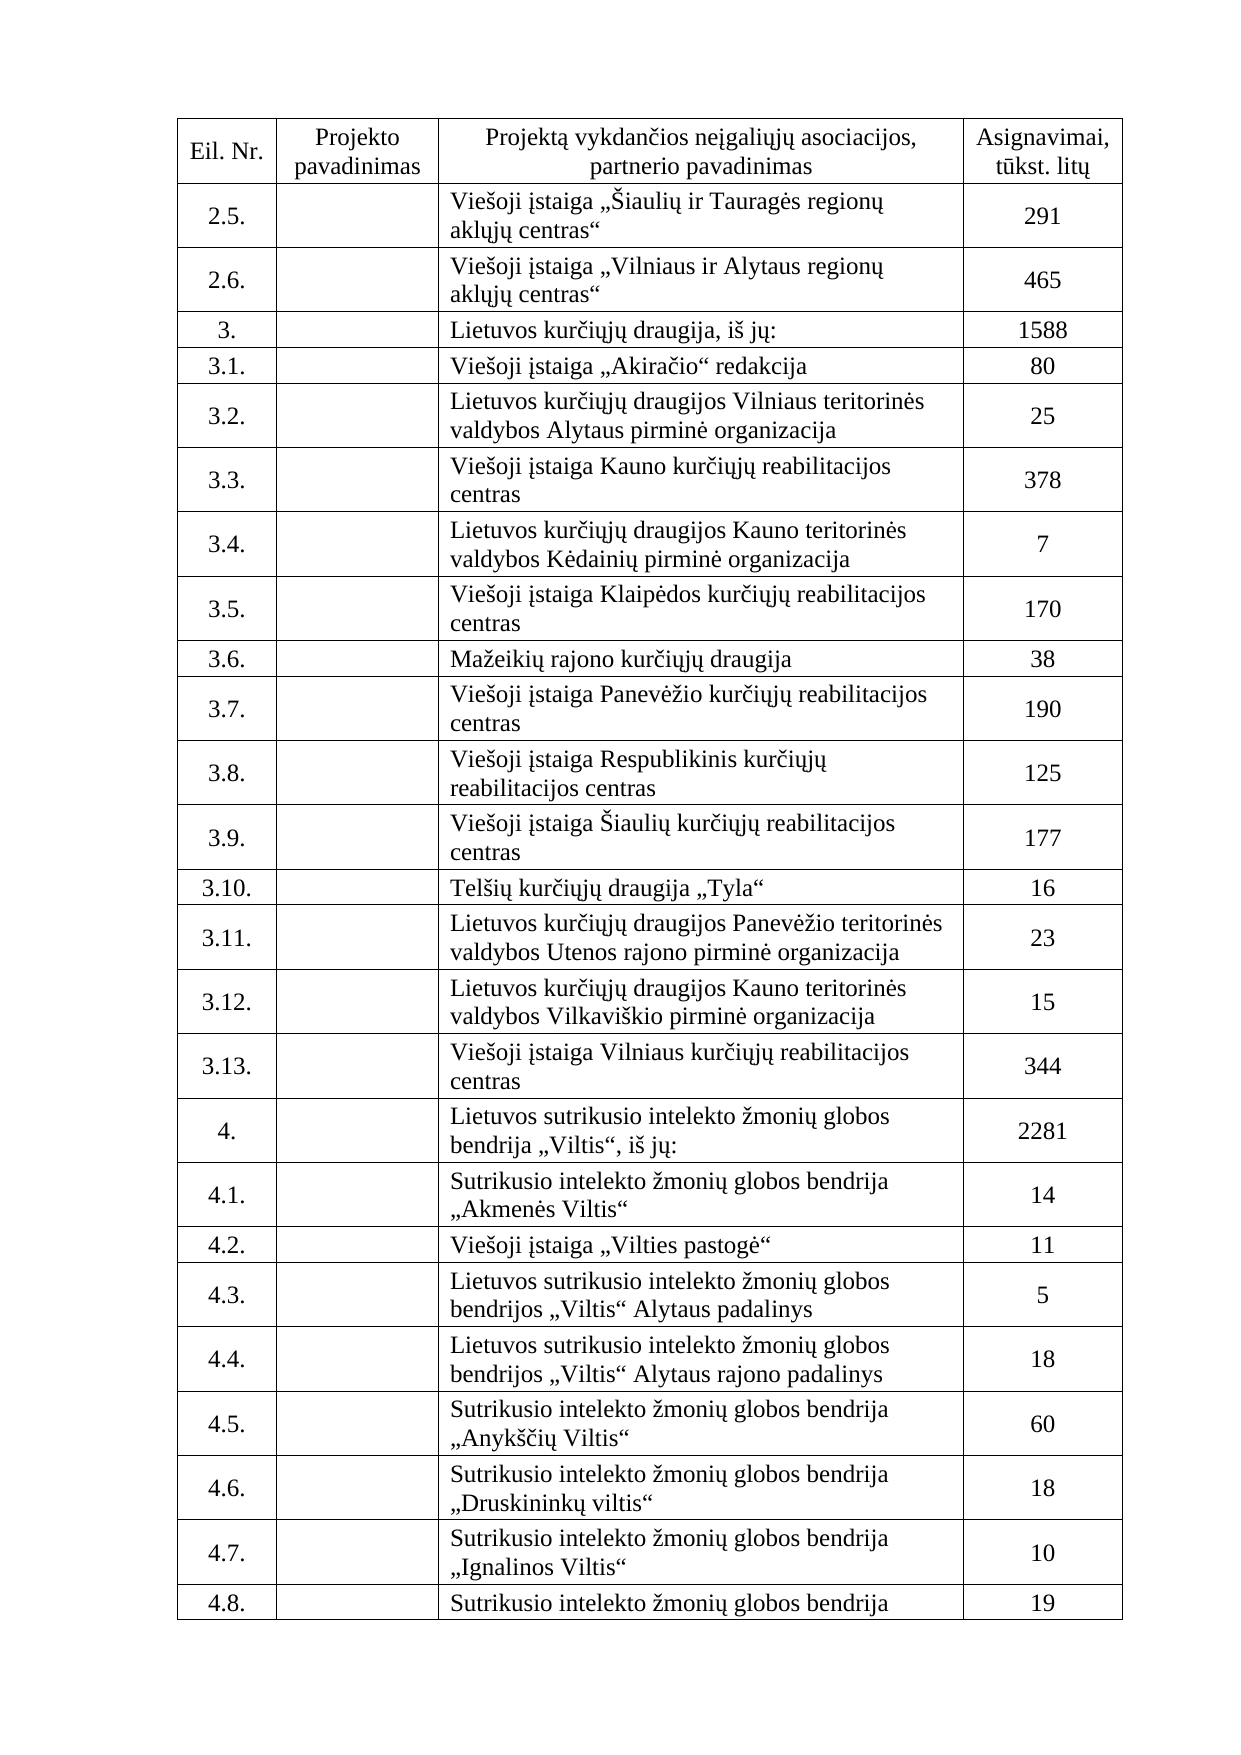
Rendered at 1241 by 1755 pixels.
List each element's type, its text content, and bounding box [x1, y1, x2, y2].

table_cell 4.5. [178, 1392, 276, 1455]
table_cell 4. [178, 1099, 276, 1162]
table_cell Sutrikusio intelekto žmonių globos bendrija „Druskininkų viltis“ [439, 1456, 963, 1519]
table_cell [277, 248, 438, 311]
table_header Projektą vykdančios neįgaliųjų asociacijos, partnerio pavadinimas [439, 119, 963, 182]
table_cell 378 [964, 448, 1122, 511]
table_cell 3. [178, 312, 276, 347]
table_cell [277, 1163, 438, 1226]
table_cell Viešoji įstaiga Respublikinis kurčiųjų reabilitacijos centras [439, 741, 963, 804]
table_cell [277, 805, 438, 869]
table_cell [277, 1327, 438, 1391]
table_cell [277, 905, 438, 969]
table_cell 3.2. [178, 384, 276, 447]
table_cell [277, 1227, 438, 1262]
table_cell [277, 1520, 438, 1584]
table_cell 1588 [964, 312, 1122, 347]
table_cell 23 [964, 905, 1122, 969]
table_cell Viešoji įstaiga Kauno kurčiųjų reabilitacijos centras [439, 448, 963, 511]
table_cell Viešoji įstaiga „Vilniaus ir Alytaus regionų aklųjų centras“ [439, 248, 963, 311]
table_cell [277, 184, 438, 247]
table_cell 3.11. [178, 905, 276, 969]
table_cell Lietuvos kurčiųjų draugijos Panevėžio teritorinės valdybos Utenos rajono pirminė organizacija [439, 905, 963, 969]
table_cell Sutrikusio intelekto žmonių globos bendrija „Anykščių Viltis“ [439, 1392, 963, 1455]
table_cell 465 [964, 248, 1122, 311]
table_cell 4.8. [178, 1585, 276, 1619]
table_cell [277, 1456, 438, 1519]
table_cell 25 [964, 384, 1122, 447]
table_cell Sutrikusio intelekto žmonių globos bendrija „Akmenės Viltis“ [439, 1163, 963, 1226]
table_cell 7 [964, 512, 1122, 576]
table_header Eil. Nr. [178, 119, 276, 182]
table_cell Viešoji įstaiga „Akiračio“ redakcija [439, 348, 963, 382]
table_cell 4.1. [178, 1163, 276, 1226]
table_cell 170 [964, 577, 1122, 640]
table_cell [277, 1099, 438, 1162]
table_cell 291 [964, 184, 1122, 247]
table_cell 3.9. [178, 805, 276, 869]
table_cell Sutrikusio intelekto žmonių globos bendrija [439, 1585, 963, 1619]
table_cell [277, 312, 438, 347]
table_cell 2.5. [178, 184, 276, 247]
table_cell 190 [964, 677, 1122, 740]
table_cell 15 [964, 970, 1122, 1033]
table_cell 18 [964, 1327, 1122, 1391]
table_cell Viešoji įstaiga „Vilties pastogė“ [439, 1227, 963, 1262]
table_cell 4.3. [178, 1263, 276, 1326]
table_cell 4.7. [178, 1520, 276, 1584]
table_cell 5 [964, 1263, 1122, 1326]
table_cell 3.3. [178, 448, 276, 511]
table_cell [277, 677, 438, 740]
table_cell 177 [964, 805, 1122, 869]
table_cell 3.12. [178, 970, 276, 1033]
table_cell Lietuvos kurčiųjų draugijos Kauno teritorinės valdybos Kėdainių pirminė organizacija [439, 512, 963, 576]
table_cell [277, 384, 438, 447]
table_cell [277, 1263, 438, 1326]
table_cell 3.10. [178, 870, 276, 904]
table_cell [277, 970, 438, 1033]
table_cell Viešoji įstaiga Klaipėdos kurčiųjų reabilitacijos centras [439, 577, 963, 640]
table_cell Telšių kurčiųjų draugija „Tyla“ [439, 870, 963, 904]
table_cell 3.4. [178, 512, 276, 576]
table_cell Viešoji įstaiga „Šiaulių ir Tauragės regionų aklųjų centras“ [439, 184, 963, 247]
table_cell Mažeikių rajono kurčiųjų draugija [439, 641, 963, 676]
table_cell 4.2. [178, 1227, 276, 1262]
table_cell 3.1. [178, 348, 276, 382]
table_cell [277, 1392, 438, 1455]
table_cell Viešoji įstaiga Vilniaus kurčiųjų reabilitacijos centras [439, 1034, 963, 1097]
table_cell 10 [964, 1520, 1122, 1584]
table_cell 344 [964, 1034, 1122, 1097]
table_cell [277, 741, 438, 804]
table_cell 11 [964, 1227, 1122, 1262]
table_cell 3.13. [178, 1034, 276, 1097]
table_cell 2.6. [178, 248, 276, 311]
table_cell [277, 512, 438, 576]
table_cell 19 [964, 1585, 1122, 1619]
table_cell [277, 448, 438, 511]
table_cell Lietuvos sutrikusio intelekto žmonių globos bendrijos „Viltis“ Alytaus padalinys [439, 1263, 963, 1326]
table_cell 3.7. [178, 677, 276, 740]
table_cell Lietuvos kurčiųjų draugijos Kauno teritorinės valdybos Vilkaviškio pirminė organizacija [439, 970, 963, 1033]
table_cell 14 [964, 1163, 1122, 1226]
table_header Projekto pavadinimas [277, 119, 438, 182]
table_cell 3.5. [178, 577, 276, 640]
table_cell [277, 1585, 438, 1619]
table_cell 16 [964, 870, 1122, 904]
table_cell 2281 [964, 1099, 1122, 1162]
table_cell 80 [964, 348, 1122, 382]
table_cell Sutrikusio intelekto žmonių globos bendrija „Ignalinos Viltis“ [439, 1520, 963, 1584]
table_cell 18 [964, 1456, 1122, 1519]
table_cell [277, 348, 438, 382]
table_cell 38 [964, 641, 1122, 676]
table_cell 4.6. [178, 1456, 276, 1519]
table_cell [277, 641, 438, 676]
table_cell 4.4. [178, 1327, 276, 1391]
table_cell [277, 1034, 438, 1097]
table_cell Lietuvos sutrikusio intelekto žmonių globos bendrija „Viltis“, iš jų: [439, 1099, 963, 1162]
table_cell Lietuvos sutrikusio intelekto žmonių globos bendrijos „Viltis“ Alytaus rajono padalinys [439, 1327, 963, 1391]
table_cell 3.8. [178, 741, 276, 804]
table_cell [277, 870, 438, 904]
table_cell [277, 577, 438, 640]
table_cell 3.6. [178, 641, 276, 676]
table_cell Lietuvos kurčiųjų draugija, iš jų: [439, 312, 963, 347]
table_header Asignavimai, tūkst. litų [964, 119, 1122, 182]
table_cell Lietuvos kurčiųjų draugijos Vilniaus teritorinės valdybos Alytaus pirminė organizacija [439, 384, 963, 447]
table_cell Viešoji įstaiga Panevėžio kurčiųjų reabilitacijos centras [439, 677, 963, 740]
table_cell 125 [964, 741, 1122, 804]
table_cell Viešoji įstaiga Šiaulių kurčiųjų reabilitacijos centras [439, 805, 963, 869]
table_cell 60 [964, 1392, 1122, 1455]
